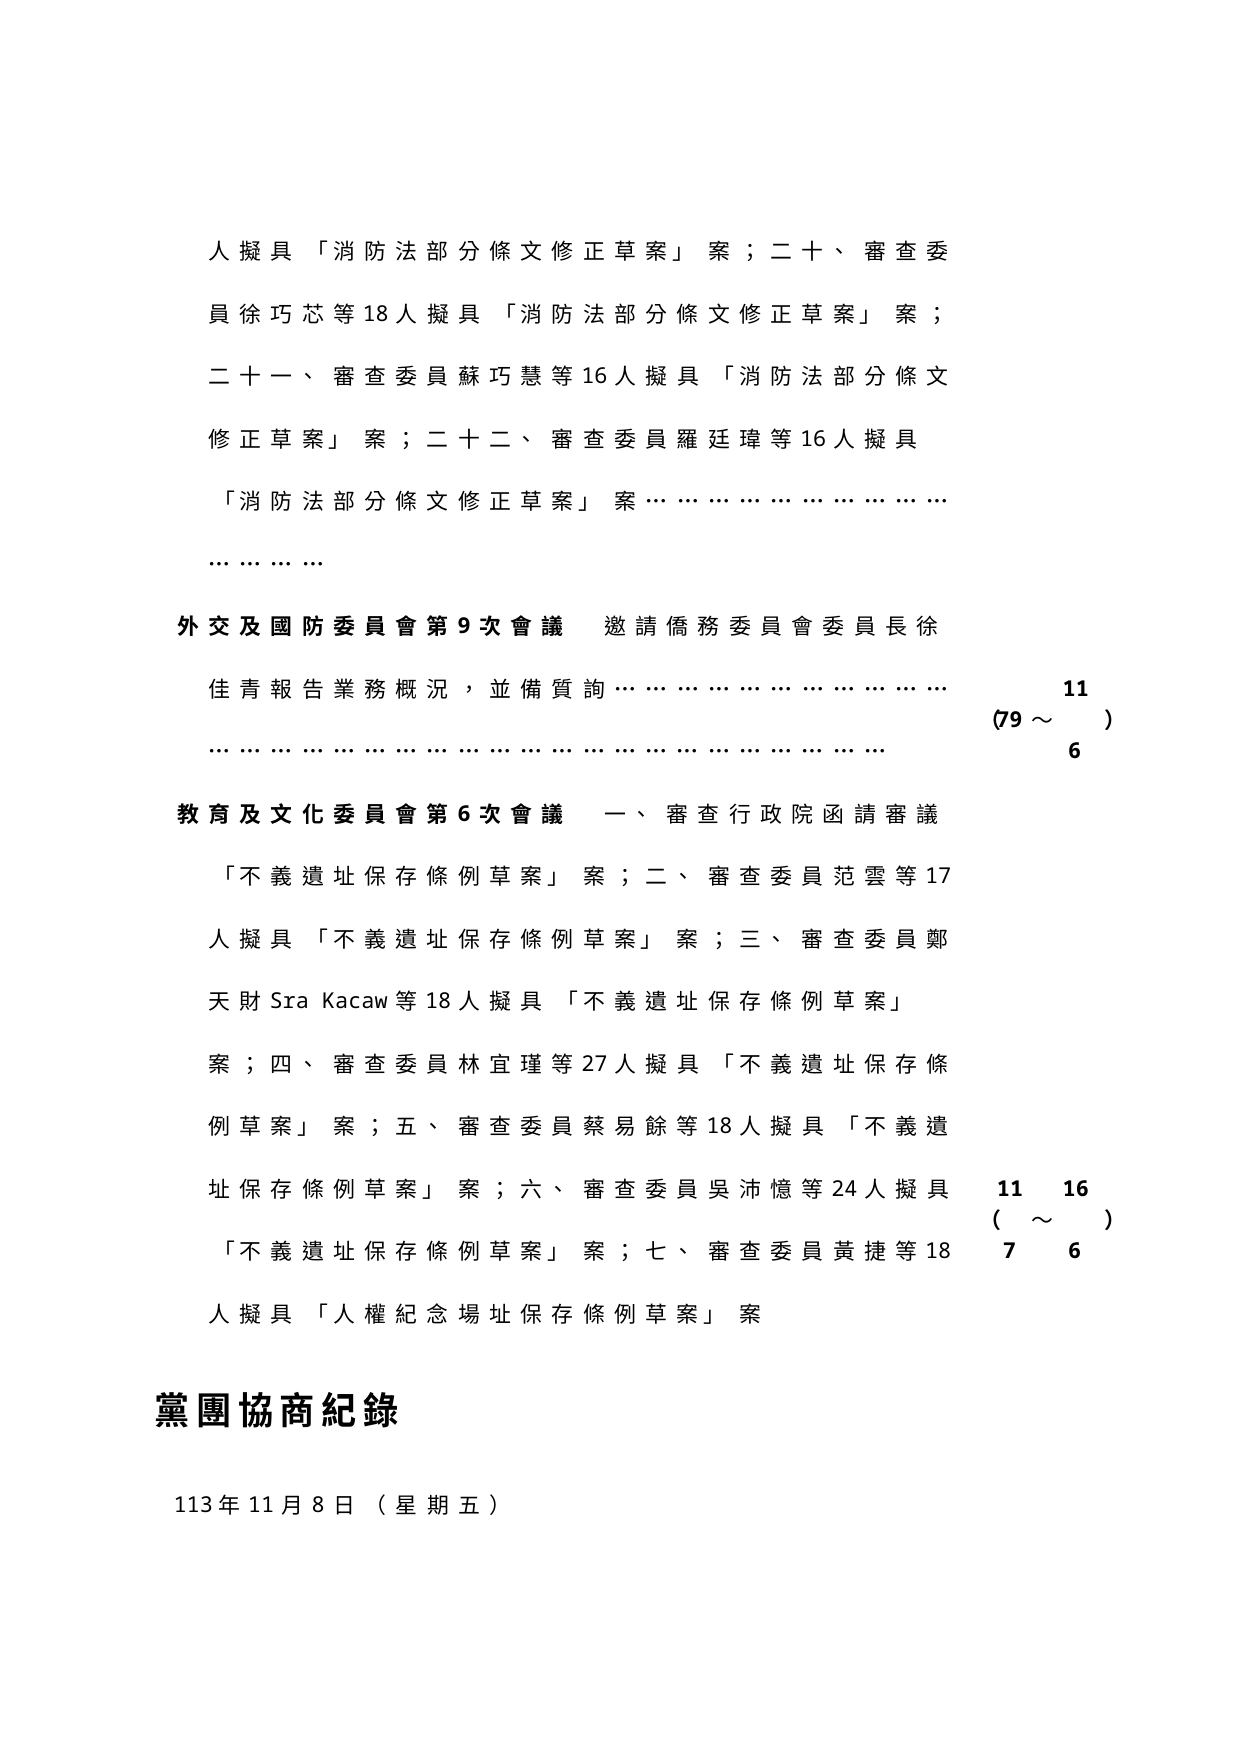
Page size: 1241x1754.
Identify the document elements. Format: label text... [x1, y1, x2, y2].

table_cell ～ [1023, 781, 1053, 1344]
table_cell 外交及國防委員會第9次會議 邀請僑務委員會委員長徐佳青報告業務概況，並備質詢……………………………………………………………………………………… [150, 594, 967, 781]
table_cell 79 [986, 594, 1023, 781]
table_cell 116 [1053, 594, 1091, 781]
table_cell （ [967, 594, 986, 781]
table_cell 166 [1053, 781, 1091, 1344]
table_cell [1023, 219, 1053, 594]
table_cell ） [1091, 219, 1108, 594]
table_cell ） [1091, 781, 1108, 1344]
table_cell 人擬具「消防法部分條文修正草案」案；二十、審查委員徐巧芯等18人擬具「消防法部分條文修正草案」案；二十一、審查委員蘇巧慧等16人擬具「消防法部分條文修正草案」案；二十二、審查委員羅廷瑋等16人擬具「消防法部分條文修正草案」案…………………………………… [150, 219, 967, 594]
table_cell 1 [986, 219, 1023, 594]
table_cell 黨團協商紀錄 [150, 1344, 1108, 1456]
table_cell 113年11月8日（星期五） [150, 1456, 1108, 1552]
table_cell （ [967, 781, 986, 1344]
table_cell 教育及文化委員會第6次會議 一、審查行政院函請審議「不義遺址保存條例草案」案；二、審查委員范雲等17人擬具「不義遺址保存條例草案」案；三、審查委員鄭天財Sra Kacaw等18人擬具「不義遺址保存條例草案」案；四、審查委員林宜瑾等27人擬具「不義遺址保存條例草案」案；五、審查委員蔡易餘等18人擬具「不義遺址保存條例草案」案；六、審查委員吳沛憶等24人擬具「不義遺址保存條例草案」案；七、審查委員黃捷等18人擬具「人權紀念場址保存條例草案」案 [150, 781, 967, 1344]
table_cell （ [967, 219, 986, 594]
table_cell ～ [1023, 594, 1053, 781]
table_cell ） [1091, 594, 1108, 781]
table_cell [1053, 219, 1091, 594]
table_cell 117 [986, 781, 1023, 1344]
